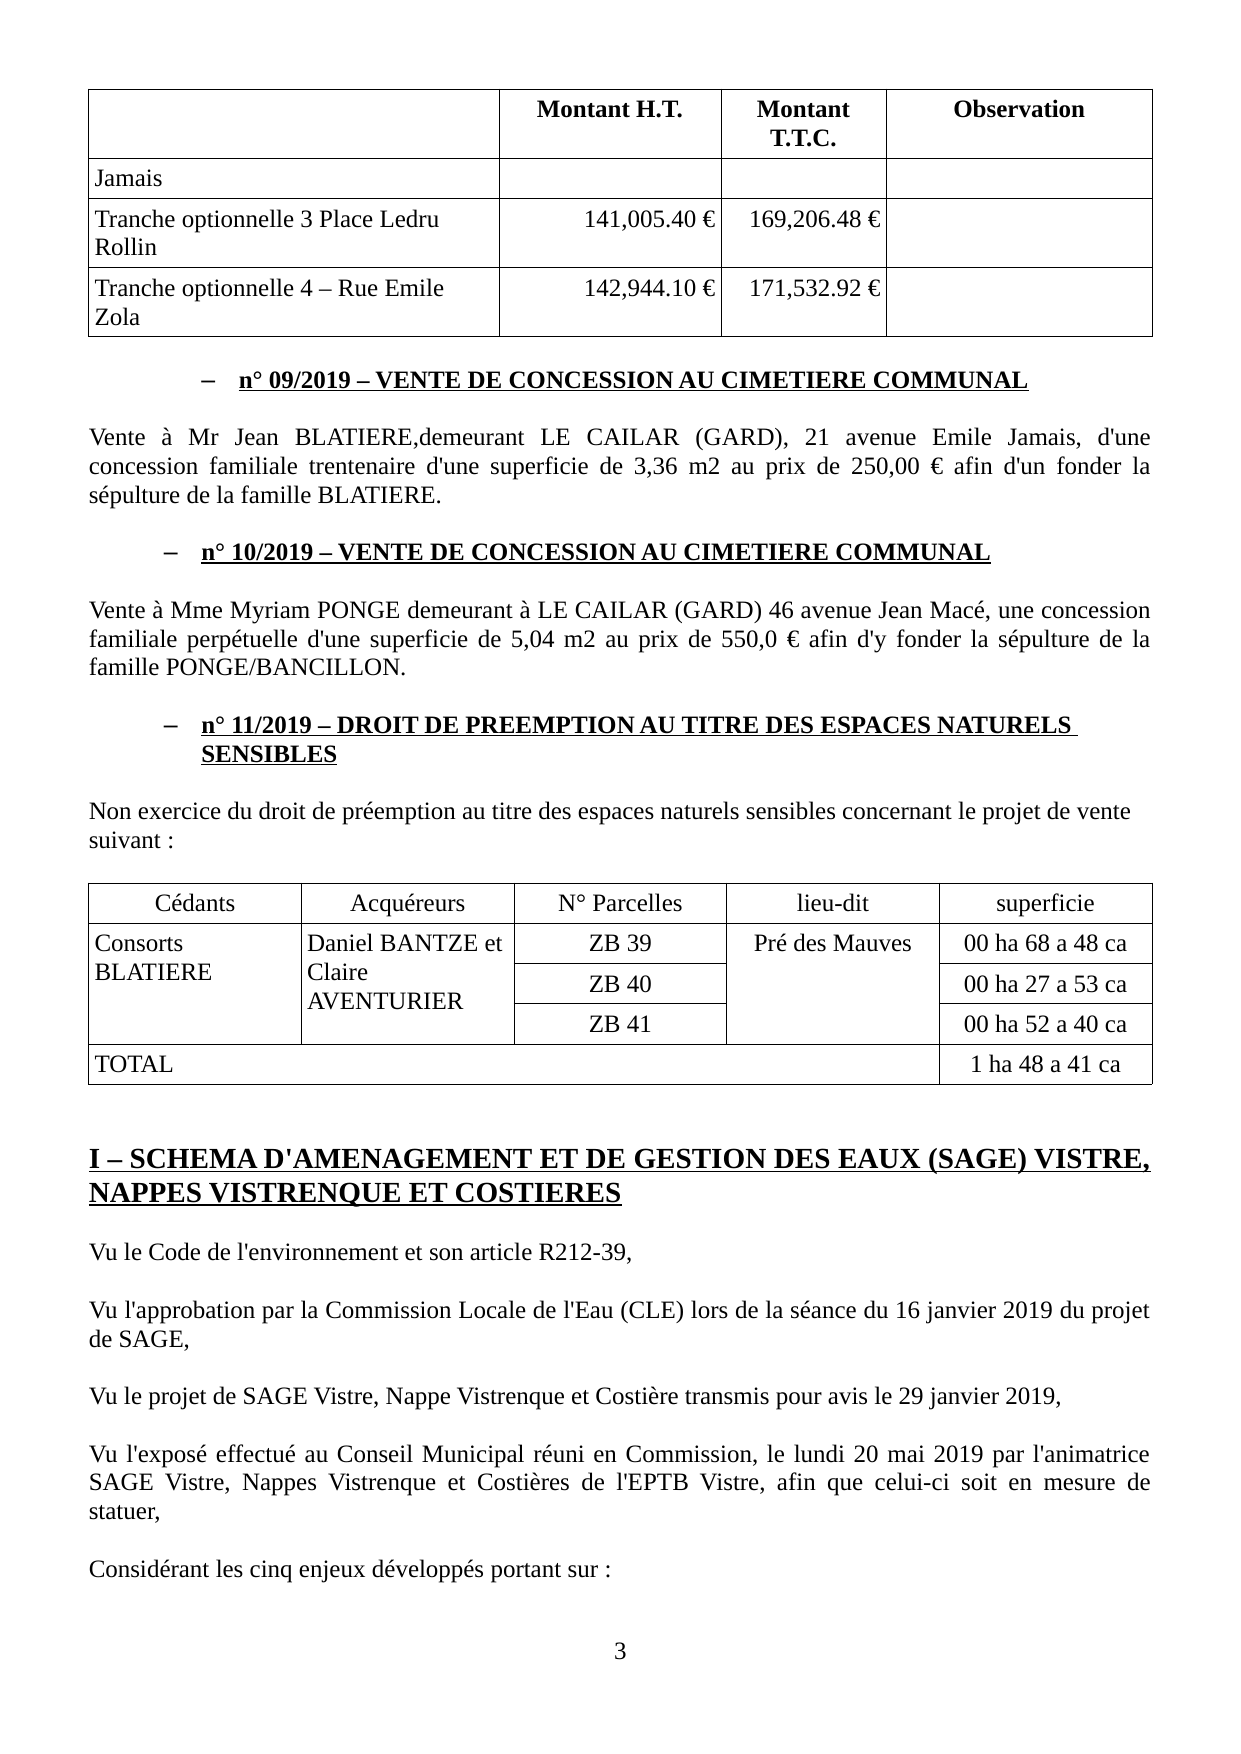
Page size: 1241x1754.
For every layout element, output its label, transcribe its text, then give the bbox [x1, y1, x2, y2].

table_cell [887, 268, 1152, 336]
table_cell Consorts BLATIERE [89, 924, 301, 1044]
table_cell Pré des Mauves [727, 924, 939, 1044]
table_cell 00 ha 52 a 40 ca [940, 1004, 1152, 1044]
table_cell Tranche optionnelle 4 – Rue Emile Zola [89, 268, 499, 336]
table_cell Jamais [89, 159, 499, 198]
table_cell [500, 159, 721, 198]
table_cell 1 ha 48 a 41 ca [940, 1045, 1152, 1084]
table_cell 00 ha 27 a 53 ca [940, 964, 1152, 1003]
table_cell 142 944,10 € [500, 268, 721, 336]
table_cell Daniel BANTZE et Claire AVENTURIER [302, 924, 514, 1044]
text Considérant les cinq enjeux développés portant sur : [88, 1554, 1152, 1582]
table_header Acquéreurs [302, 884, 514, 923]
table_cell 141 005,40 € [500, 199, 721, 267]
table_header Cédants [89, 884, 301, 923]
table_header lieu-dit [727, 884, 939, 923]
table_cell ZB 41 [515, 1004, 726, 1044]
text Vu le projet de SAGE Vistre, Nappe Vistrenque et Costière transmis pour avis le 29 janvier 2019, [88, 1381, 1152, 1410]
list n° 11/2019 – DROIT DE PREEMPTION AU TITRE DES ESPACES NATURELS SENSIBLES [163, 710, 1152, 767]
table_cell [887, 199, 1152, 267]
table_header Montant T.T.C. [722, 90, 886, 158]
table_cell [722, 159, 886, 198]
list n° 09/2019 – VENTE DE CONCESSION AU CIMETIERE COMMUNAL [201, 365, 1152, 394]
text Vu l'approbation par la Commission Locale de l'Eau (CLE) lors de la séance du 16 janvier 2019 du projet de SAGE, [88, 1295, 1152, 1352]
text I – SCHEMA D'AMENAGEMENT ET DE GESTION DES EAUX (SAGE) VISTRE, NAPPES VISTRENQUE ET COSTIERES [88, 1142, 1152, 1209]
list n° 10/2019 – VENTE DE CONCESSION AU CIMETIERE COMMUNAL [163, 537, 1152, 566]
table_cell 00 ha 68 a 48 ca [940, 924, 1152, 963]
table_header [89, 90, 499, 158]
table_cell [887, 159, 1152, 198]
table_cell TOTAL [89, 1045, 939, 1084]
text Non exercice du droit de préemption au titre des espaces naturels sensibles concernant le projet de vente suivant : [88, 796, 1152, 854]
text Vu le Code de l'environnement et son article R212-39, [88, 1237, 1152, 1266]
table_cell ZB 39 [515, 924, 726, 963]
text Vente à Mme Myriam PONGE demeurant à LE CAILAR (GARD) 46 avenue Jean Macé, une concession familiale perpétuelle d'une superficie de 5,04 m2 au prix de 550,0 € afin d'y fonder la sépulture de la famille PONGE/BANCILLON. [88, 595, 1152, 681]
table_cell Tranche optionnelle 3 Place Ledru Rollin [89, 199, 499, 267]
table_header Observation [887, 90, 1152, 158]
table_header Montant H.T. [500, 90, 721, 158]
text Vente à Mr Jean BLATIERE,demeurant LE CAILAR (GARD), 21 avenue Emile Jamais, d'une concession familiale trentenaire d'une superficie de 3,36 m2 au prix de 250,00 € afin d'un fonder la sépulture de la famille BLATIERE. [88, 422, 1152, 509]
table_cell 171 532,92 € [722, 268, 886, 336]
table_cell 169 206,48 € [722, 199, 886, 267]
text Vu l'exposé effectué au Conseil Municipal réuni en Commission, le lundi 20 mai 2019 par l'animatrice SAGE Vistre, Nappes Vistrenque et Costières de l'EPTB Vistre, afin que celui-ci soit en mesure de statuer, [88, 1439, 1152, 1525]
table_cell ZB 40 [515, 964, 726, 1003]
table_header superficie [940, 884, 1152, 923]
table_header N° Parcelles [515, 884, 726, 923]
